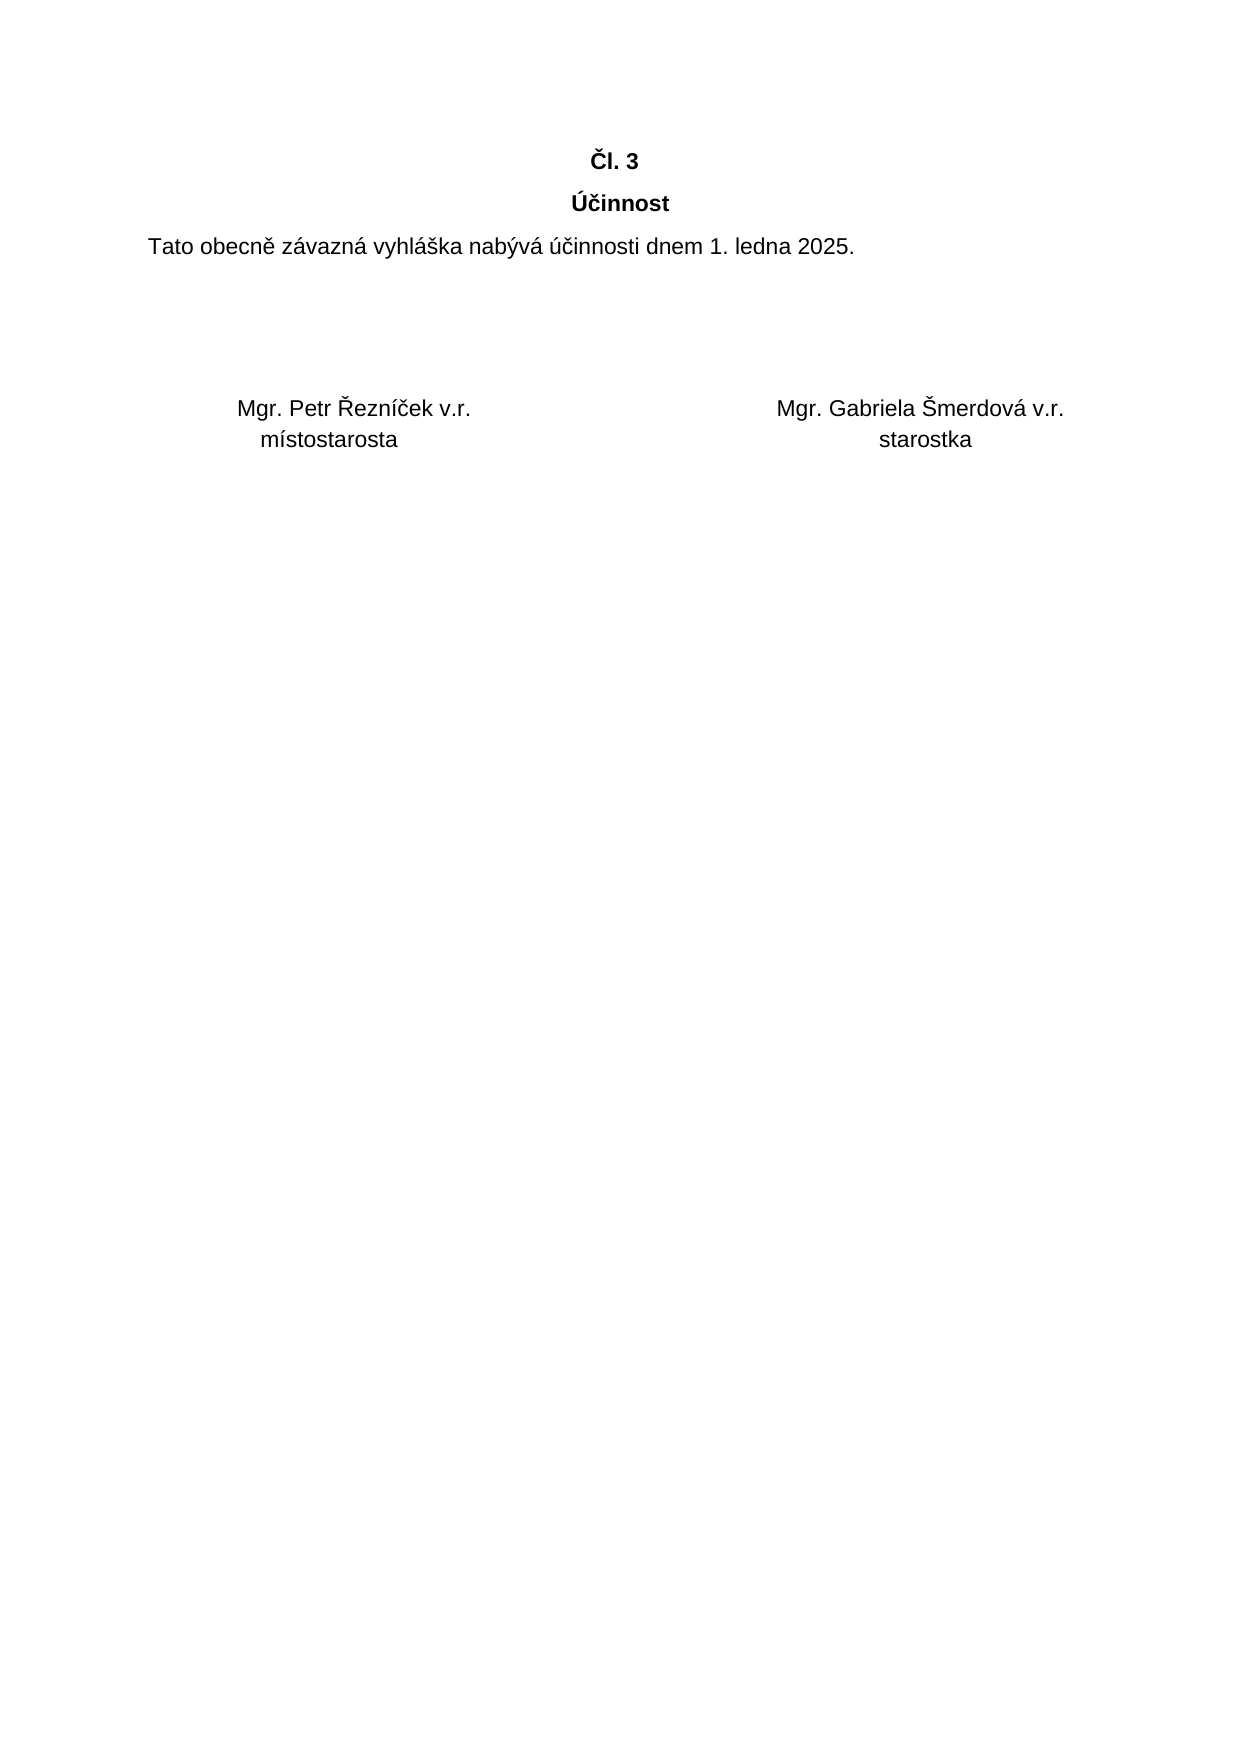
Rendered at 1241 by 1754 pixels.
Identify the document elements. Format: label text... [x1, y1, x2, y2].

text Mgr. Petr Řezníček v.r. Mgr. Gabriela Šmerdová v.r. [148, 395, 1093, 421]
text Tato obecně závazná vyhláška nabývá účinnosti dnem 1. ledna 2025. [148, 233, 1093, 259]
text Čl. 3 [516, 148, 1093, 174]
text Účinnost [148, 190, 1093, 217]
text místostarosta starostka [148, 426, 1093, 453]
